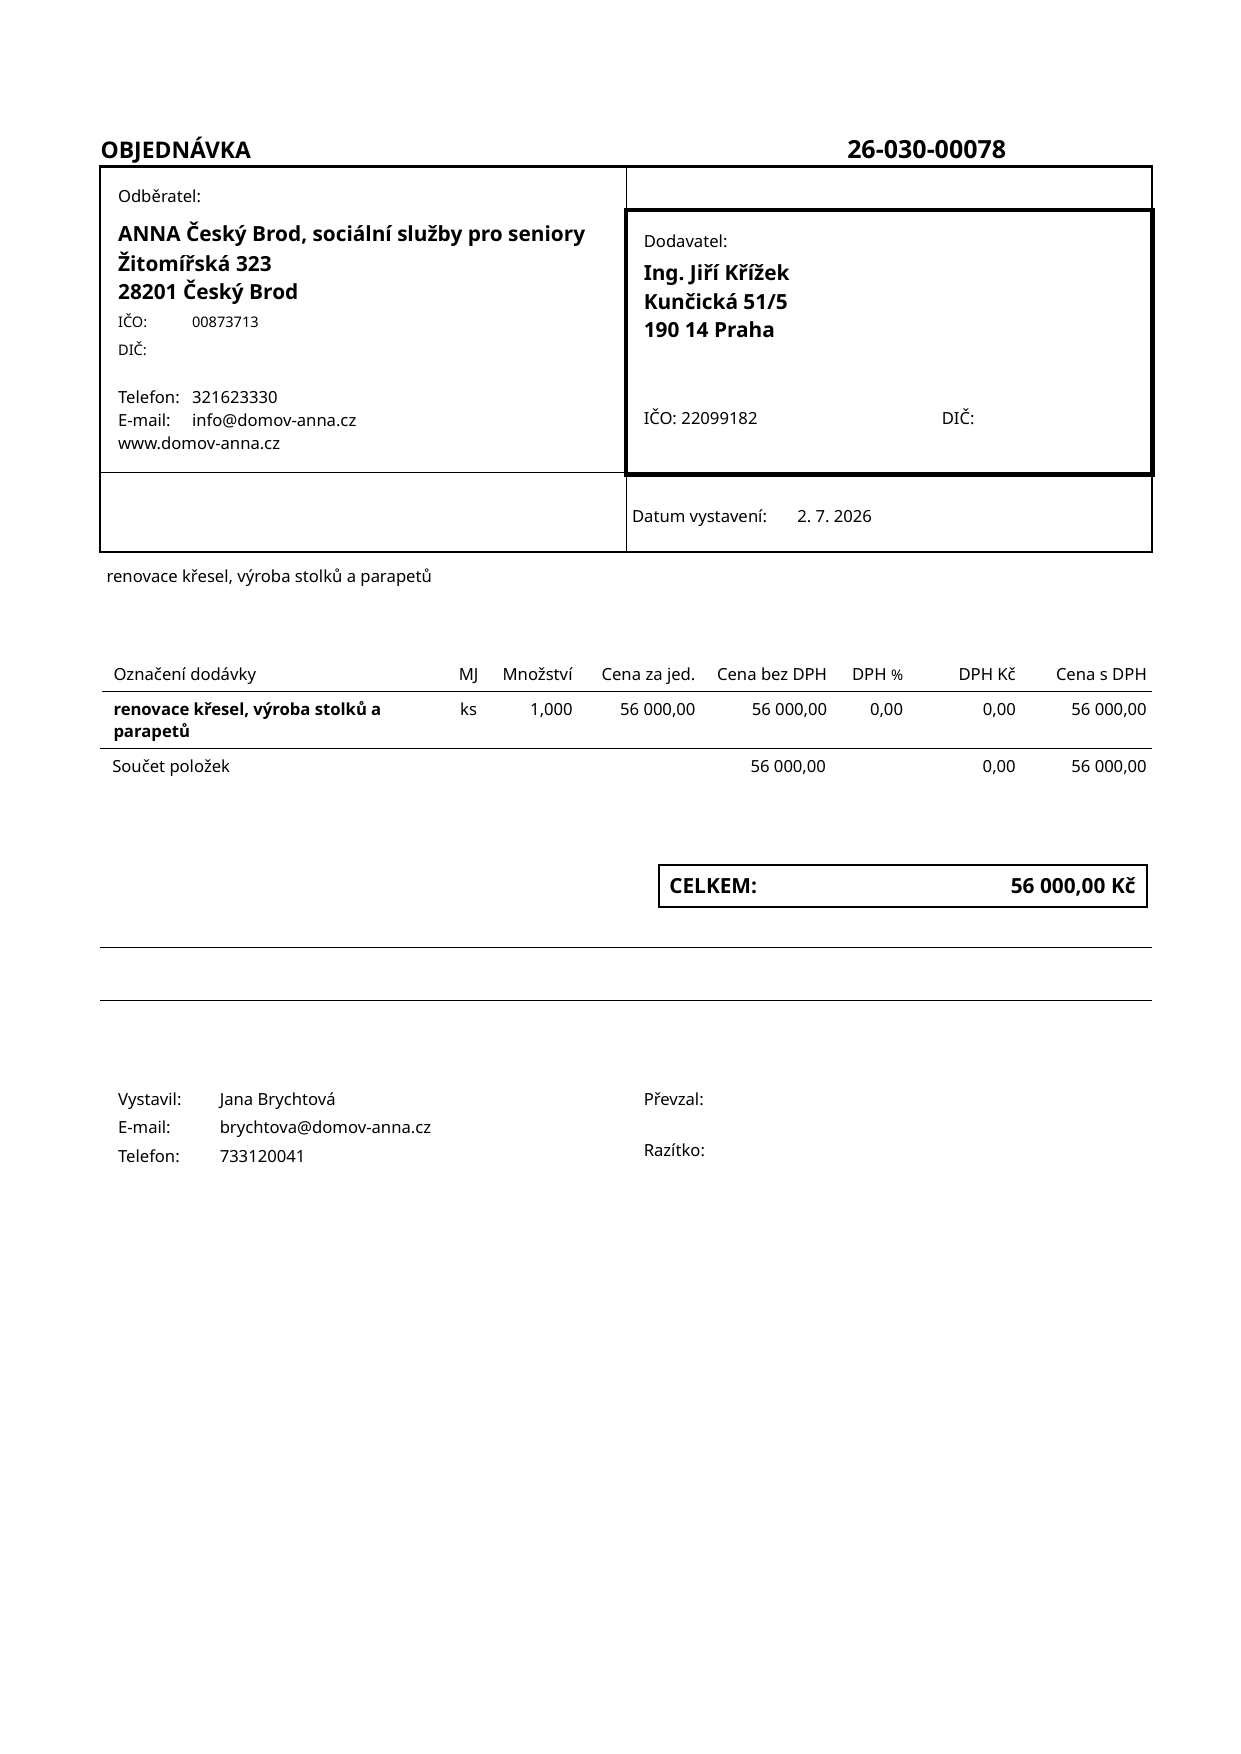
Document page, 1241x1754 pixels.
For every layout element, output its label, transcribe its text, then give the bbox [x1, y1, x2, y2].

table_cell renovace křesel, výroba stolků a parapetů [102, 692, 445, 748]
table_header 56 000,00 [1021, 749, 1152, 783]
table_cell 56 000,00 [1021, 692, 1152, 748]
table_header Odběratel: ANNA Český Brod, sociální služby pro seniory Žitomířská 323 28201 Český Brod IČO: 00873713 DIČ: Telefon: 321623330 E-mail: info@domov-anna.cz www.domov-anna.cz [101, 168, 626, 472]
table_cell 0,00 [909, 692, 1021, 748]
table_header Cena s DPH [1021, 657, 1152, 691]
table_header Vystavil: Jana Brychtová E-mail: brychtova@domov-anna.cz Telefon: 733120041 [100, 1081, 626, 1173]
table_cell ks [445, 692, 492, 748]
text OBJEDNÁVKA 26-030-00078 [100, 131, 1152, 165]
table_cell [101, 473, 626, 551]
table_header DPH Kč [909, 657, 1021, 691]
table_cell CELKEM: [660, 866, 903, 906]
table_cell Datum vystavení: 2. 7. 2026 [627, 477, 1151, 551]
table_cell 0,00 [833, 692, 908, 748]
table_header Součet položek [100, 749, 702, 783]
table_header [627, 168, 1151, 207]
table_header [100, 948, 1152, 1000]
table_header Cena za jed. [578, 657, 701, 691]
table_cell 56 000,00 Kč [903, 866, 1146, 906]
table_header [659, 829, 1147, 863]
table_header DPH % [833, 657, 908, 691]
table_header MJ [445, 657, 492, 691]
table_cell 56 000,00 [701, 692, 833, 748]
table_header [102, 824, 625, 918]
table_header 0,00 [896, 749, 1021, 783]
table_header [831, 749, 896, 783]
table_header 56 000,00 [702, 749, 831, 783]
table_header Cena bez DPH [701, 657, 833, 691]
table_header Označení dodávky [102, 657, 445, 691]
table_header Množství [492, 657, 578, 691]
table_header Převzal: Razítko: [626, 1081, 1152, 1173]
table_header [625, 824, 1152, 918]
table_cell 1,000 [492, 692, 578, 748]
text renovace křesel, výroba stolků a parapetů [106, 565, 1152, 588]
table_cell 56 000,00 [578, 692, 701, 748]
table_cell Dodavatel: Ing. Jiří Křížek Kunčická 51/5 190 14 Praha IČO: 22099182 DIČ: [628, 212, 1150, 472]
